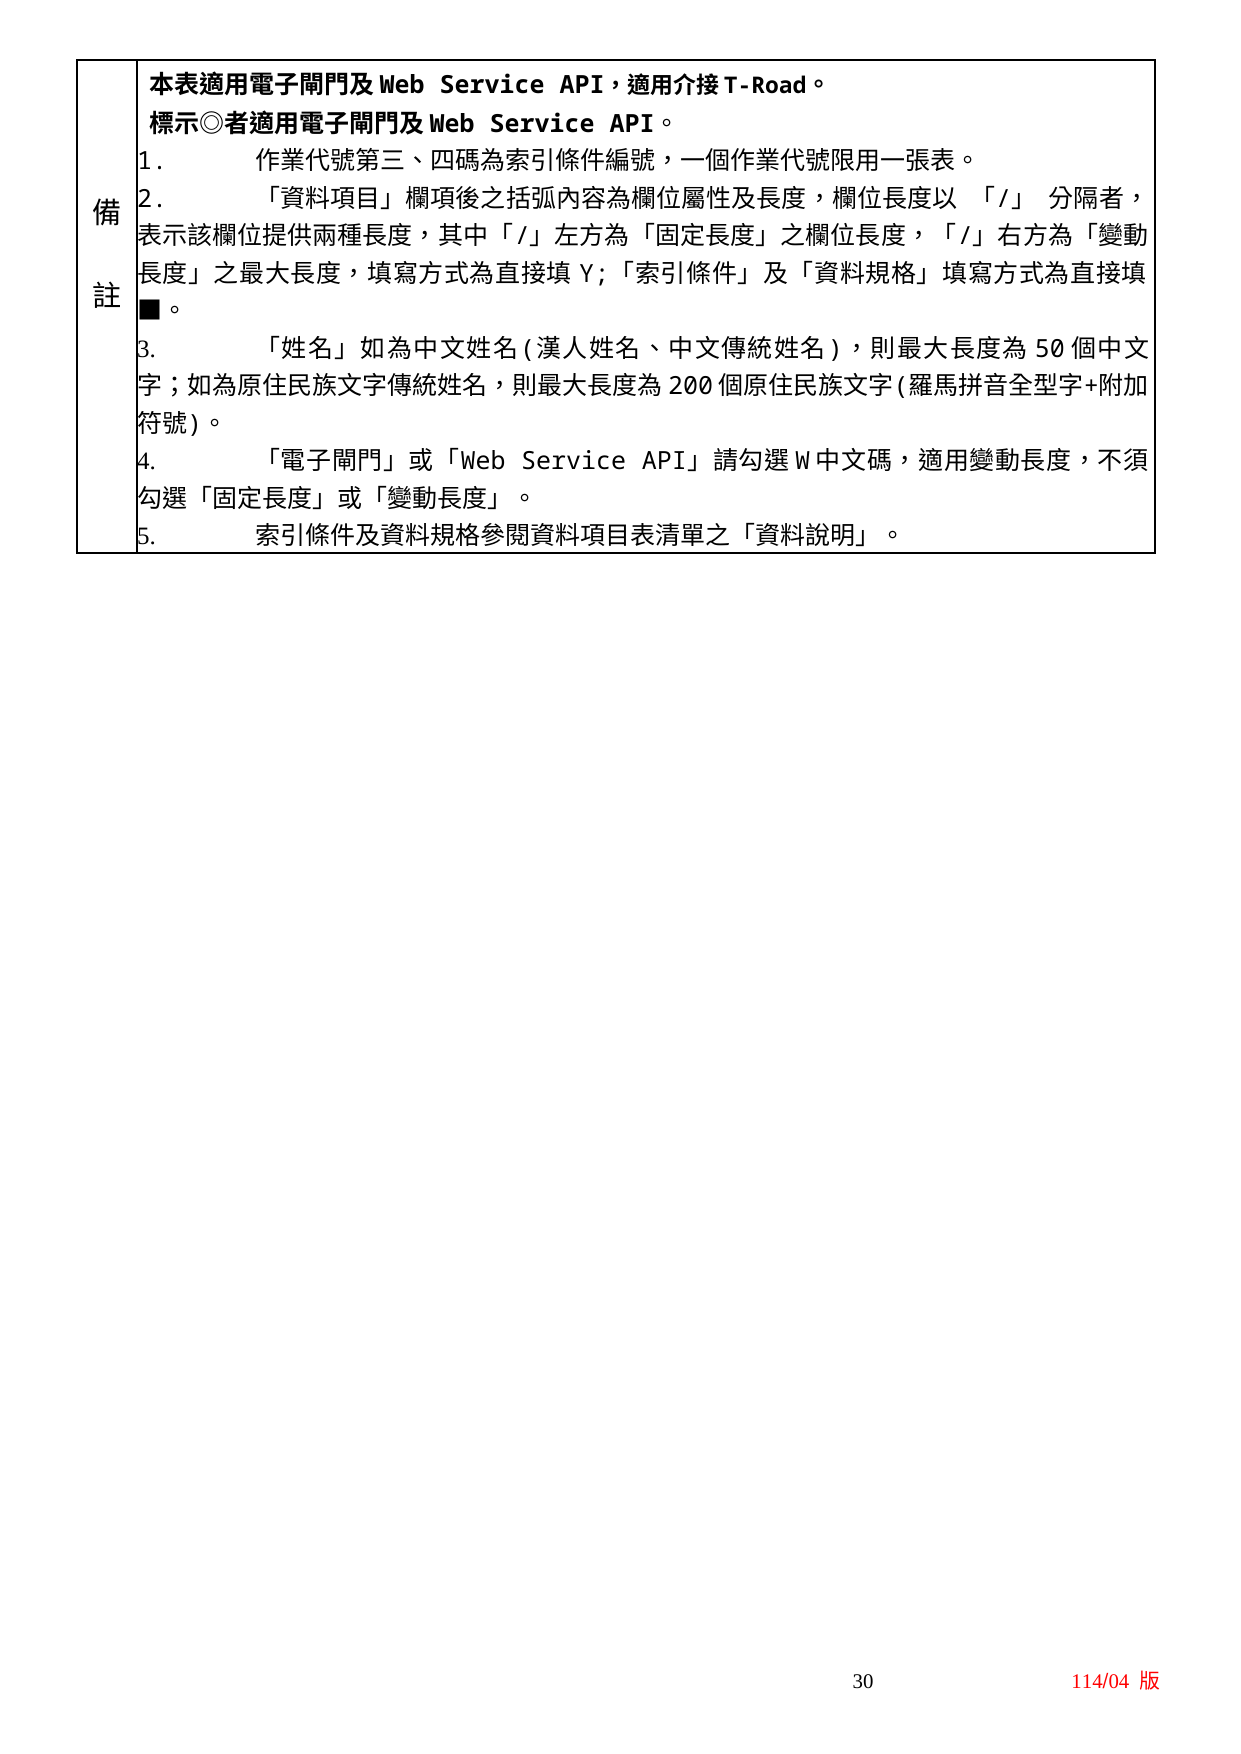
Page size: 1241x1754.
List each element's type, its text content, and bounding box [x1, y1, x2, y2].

table_cell 備註 [78, 61, 136, 552]
table_cell 本表適用電子閘門及Web Service API，適用介接T-Road。 標示◎者適用電子閘門及Web Service API。 作業代號第三、四碼為索引條件編號，一個作業代號限用一張表。 「資料項目」欄項後之括弧內容為欄位屬性及長度，欄位長度以 「/」 分隔者，表示該欄位提供兩種長度，其中「/」左方為「固定長度」之欄位長度，「/」右方為「變動長度」之最大長度，填寫方式為直接填Y;「索引條件」及「資料規格」填寫方式為直接填■。 「姓名」如為中文姓名(漢人姓名、中文傳統姓名)，則最大長度為50個中文字；如為原住民族文字傳統姓名，則最大長度為200個原住民族文字(羅馬拼音全型字+附加符號)。 「電子閘門」或「Web Service API」請勾選W中文碼，適用變動長度，不須勾選「固定長度」或「變動長度」。 索引條件及資料規格參閱資料項目表清單之「資料說明」。 [138, 61, 1154, 552]
